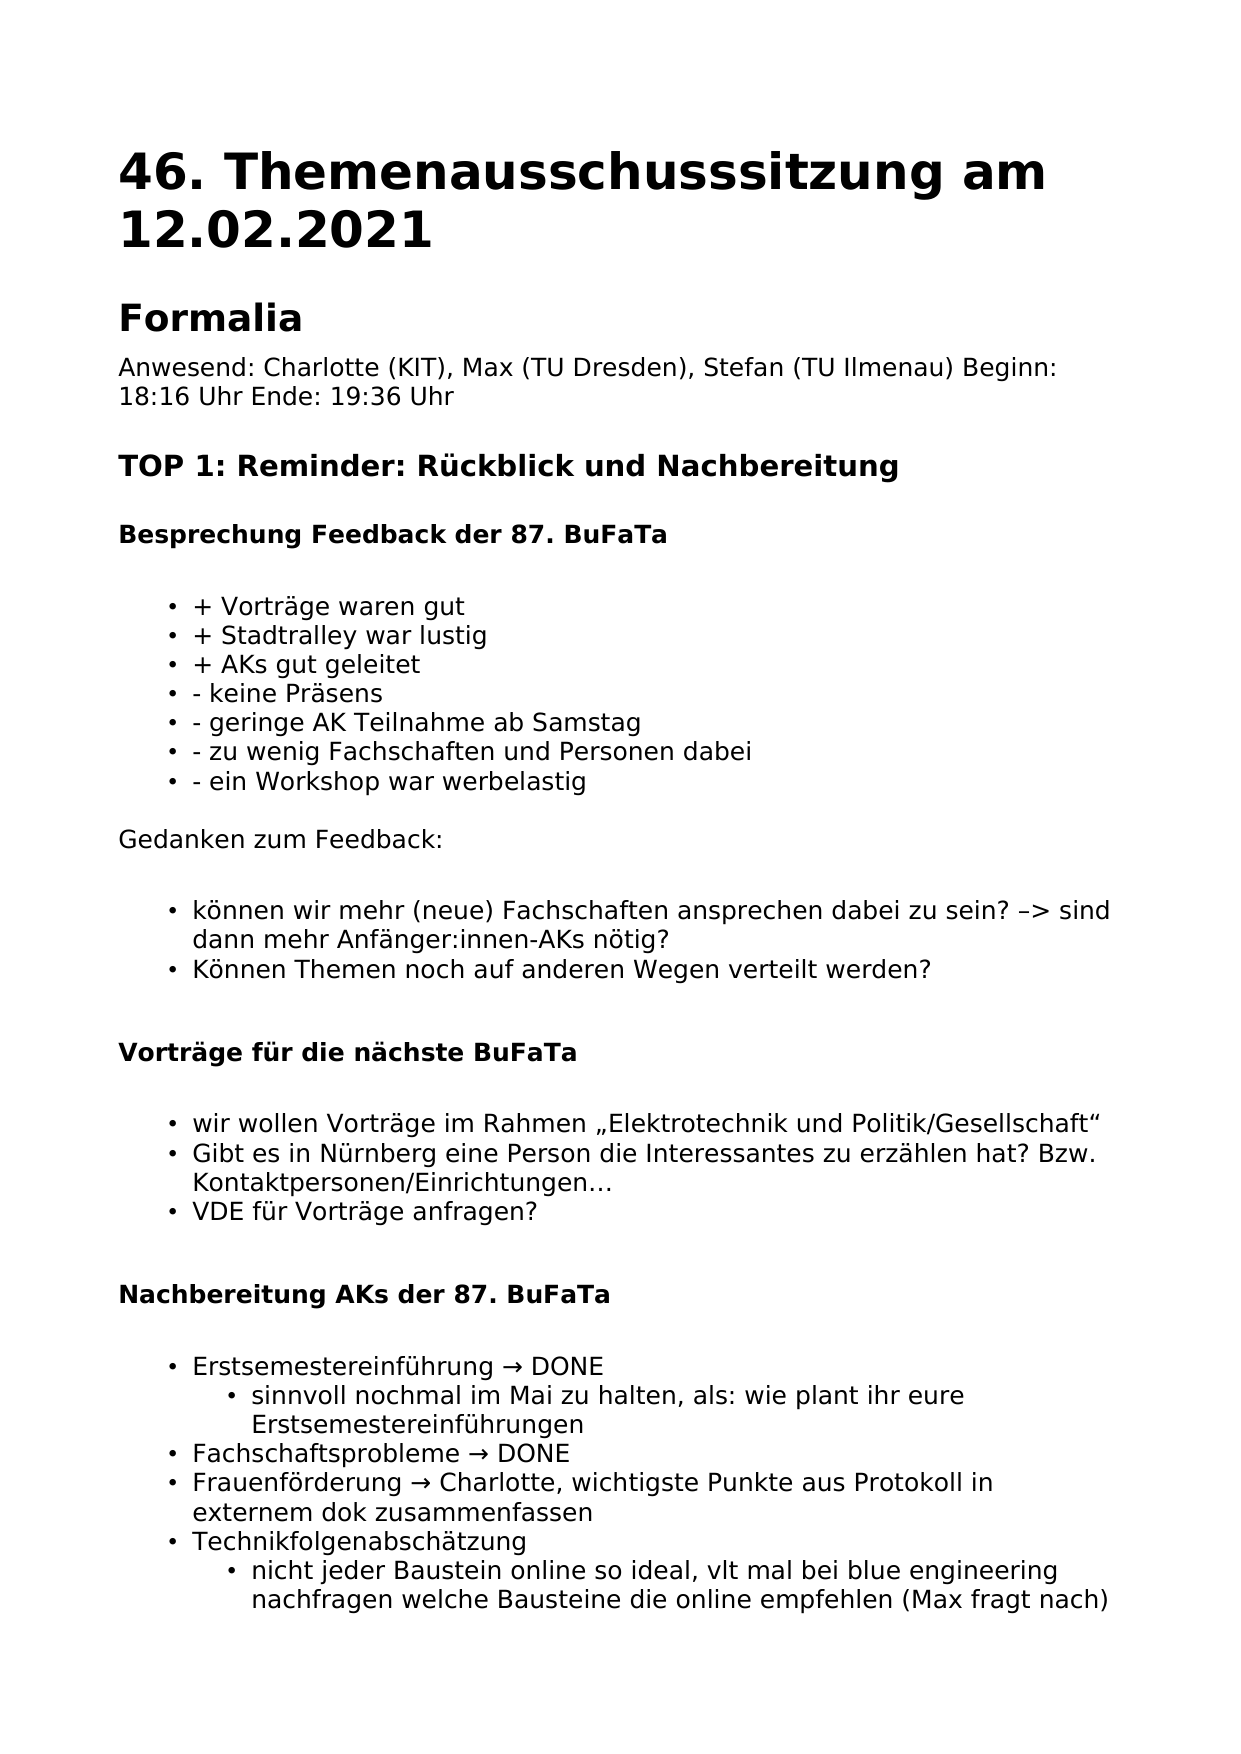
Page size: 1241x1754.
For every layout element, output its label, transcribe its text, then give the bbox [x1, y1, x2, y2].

subtitle 46. Themenausschusssitzung am 12.02.2021 [118, 143, 1122, 259]
text Anwesend: Charlotte (KIT), Max (TU Dresden), Stefan (TU Ilmenau) Beginn: 18:16 Uhr Ende: 19:36 Uhr [118, 353, 1122, 412]
list Gibt es in Nürnberg eine Person die Interessantes zu erzählen hat? Bzw. Kontaktpersonen/Einrichtungen… [177, 1139, 1122, 1197]
list wir wollen Vorträge im Rahmen „Elektrotechnik und Politik/Gesellschaft“ [177, 1109, 1122, 1139]
list Erstsemestereinführung → DONE [177, 1352, 1122, 1381]
list + AKs gut geleitet [177, 650, 1122, 679]
list können wir mehr (neue) Fachschaften ansprechen dabei zu sein? –> sind dann mehr Anfänger:innen-AKs nötig? [177, 896, 1122, 955]
list Fachschaftsprobleme → DONE [177, 1439, 1122, 1468]
list Können Themen noch auf anderen Wegen verteilt werden? [177, 955, 1122, 984]
subtitle Vorträge für die nächste BuFaTa [118, 1038, 1122, 1068]
list + Vorträge waren gut [177, 592, 1122, 621]
text Gedanken zum Feedback: [118, 825, 1122, 854]
subtitle Formalia [118, 297, 1122, 341]
list - zu wenig Fachschaften und Personen dabei [177, 737, 1122, 767]
list + Stadtralley war lustig [177, 621, 1122, 650]
list nicht jeder Baustein online so ideal, vlt mal bei blue engineering nachfragen welche Bausteine die online empfehlen (Max fragt nach) [236, 1556, 1122, 1614]
list - keine Präsens [177, 679, 1122, 708]
list - ein Workshop war werbelastig [177, 767, 1122, 796]
list VDE für Vorträge anfragen? [177, 1197, 1122, 1226]
list - geringe AK Teilnahme ab Samstag [177, 708, 1122, 737]
subtitle Besprechung Feedback der 87. BuFaTa [118, 521, 1122, 550]
list Technikfolgenabschätzung [177, 1527, 1122, 1556]
list sinnvoll nochmal im Mai zu halten, als: wie plant ihr eure Erstsemestereinführungen [236, 1381, 1122, 1439]
subtitle Nachbereitung AKs der 87. BuFaTa [118, 1281, 1122, 1310]
list Frauenförderung → Charlotte, wichtigste Punkte aus Protokoll in externem dok zusammenfassen [177, 1468, 1122, 1527]
subtitle TOP 1: Reminder: Rückblick und Nachbereitung [118, 449, 1122, 483]
